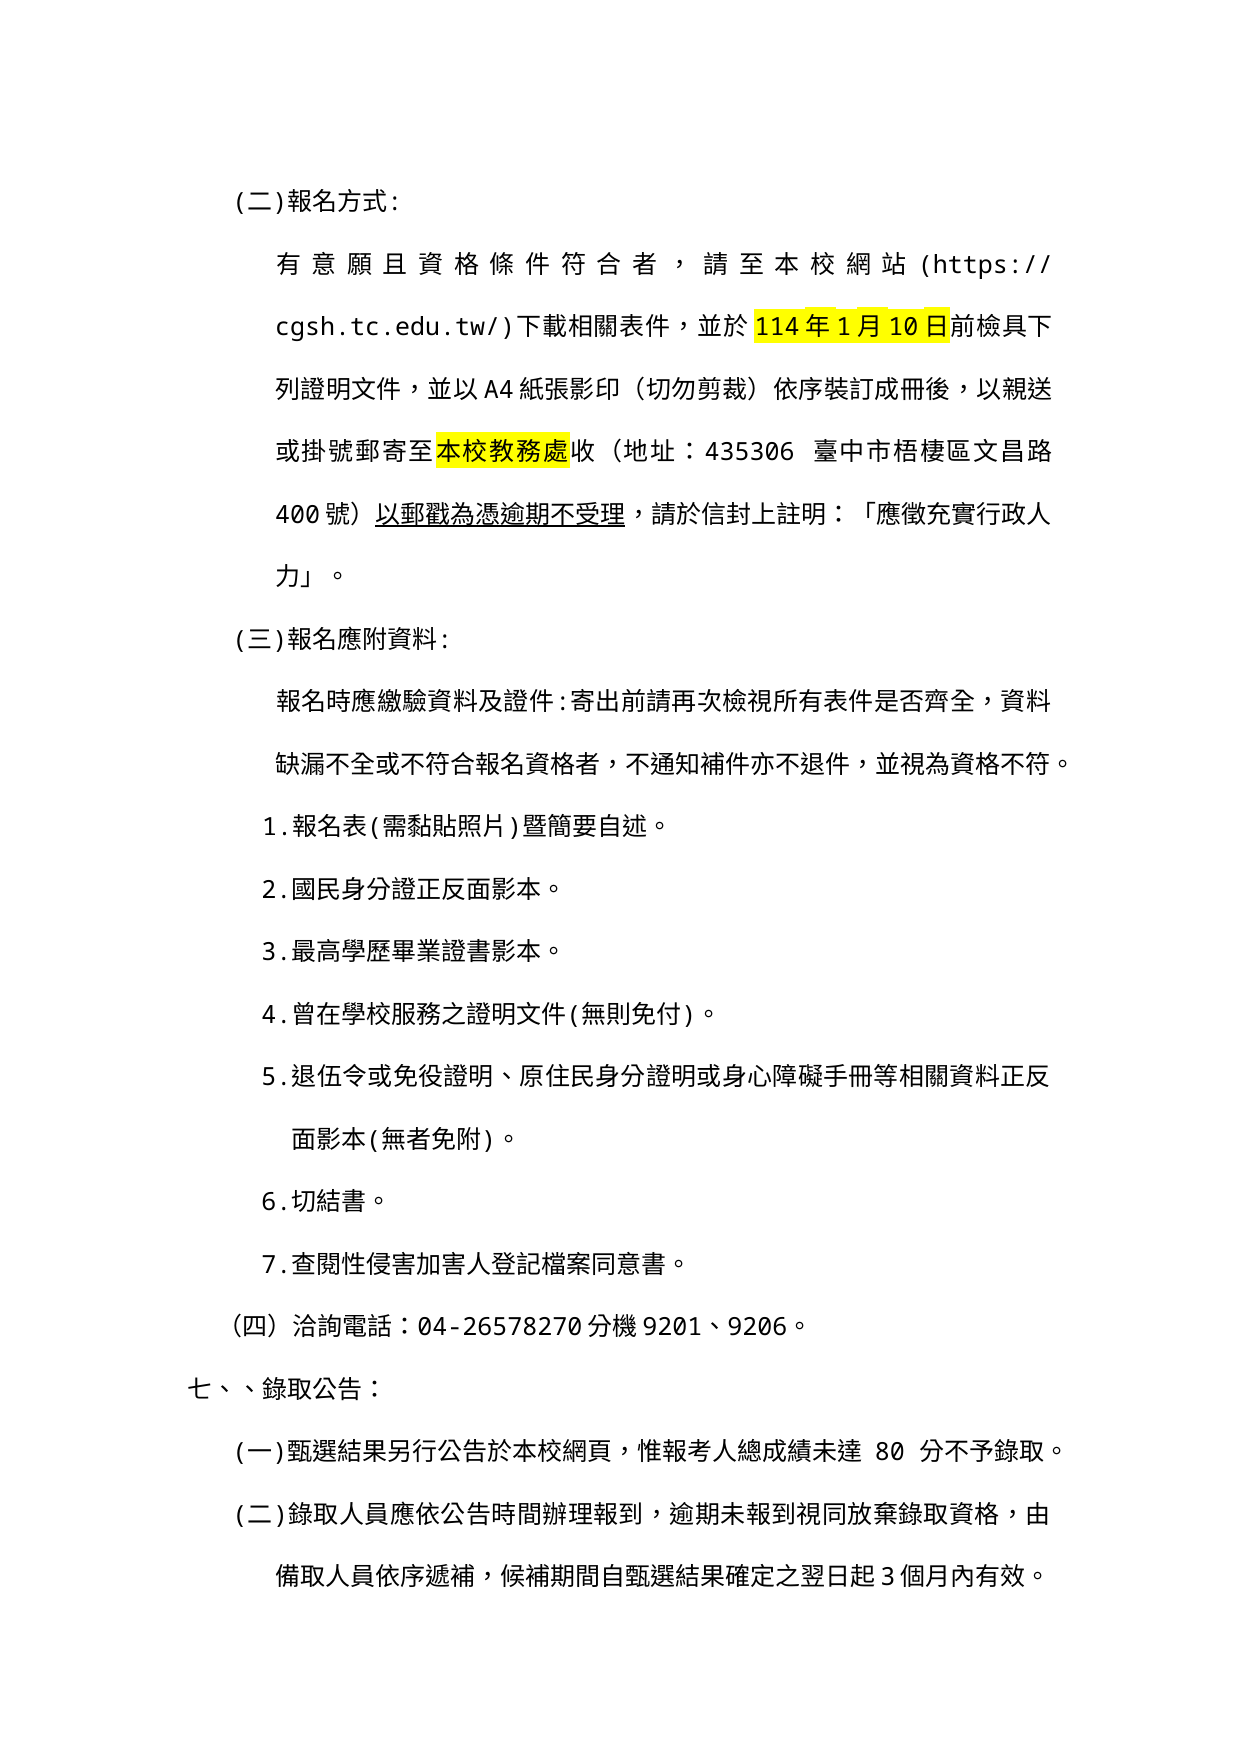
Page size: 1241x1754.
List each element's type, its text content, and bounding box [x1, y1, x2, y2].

text 3.最高學歷畢業證書影本。 [261, 908, 1053, 971]
text 有意願且資格條件符合者，請至本校網站(https://cgsh.tc.edu.tw/)下載相關表件，並於114年1月10日前檢具下列證明文件，並以A4紙張影印（切勿剪裁）依序裝訂成冊後，以親送或掛號郵寄至本校教務處收（地址：435306 臺中市梧棲區文昌路400號）以郵戳為憑逾期不受理，請於信封上註明：「應徵充實行政人力」。 [275, 221, 1053, 596]
text 1.報名表(需黏貼照片)暨簡要自述。 [247, 783, 1053, 846]
text 4.曾在學校服務之證明文件(無則免付)。 [261, 971, 1053, 1033]
text (一)甄選結果另行公告於本校網頁，惟報考人總成績未達 80 分不予錄取。 [232, 1408, 1053, 1471]
text 報名時應繳驗資料及證件:寄出前請再次檢視所有表件是否齊全，資料缺漏不全或不符合報名資格者，不通知補件亦不退件，並視為資格不符。 [275, 658, 1053, 783]
text 7.查閱性侵害加害人登記檔案同意書。 [261, 1221, 1053, 1283]
text (二)錄取人員應依公告時間辦理報到，逾期未報到視同放棄錄取資格，由備取人員依序遞補，候補期間自甄選結果確定之翌日起3個月內有效。 [232, 1471, 1053, 1596]
text 2.國民身分證正反面影本。 [261, 846, 1053, 908]
text (三)報名應附資料: [232, 596, 1053, 658]
text （四）洽詢電話：04-26578270分機9201、9206。 [187, 1283, 1053, 1346]
text (二)報名方式: [232, 158, 1053, 221]
text 七、、錄取公告： [187, 1346, 1053, 1408]
text 5.退伍令或免役證明、原住民身分證明或身心障礙手冊等相關資料正反面影本(無者免附)。 [261, 1033, 1053, 1158]
text 6.切結書。 [261, 1158, 1053, 1221]
